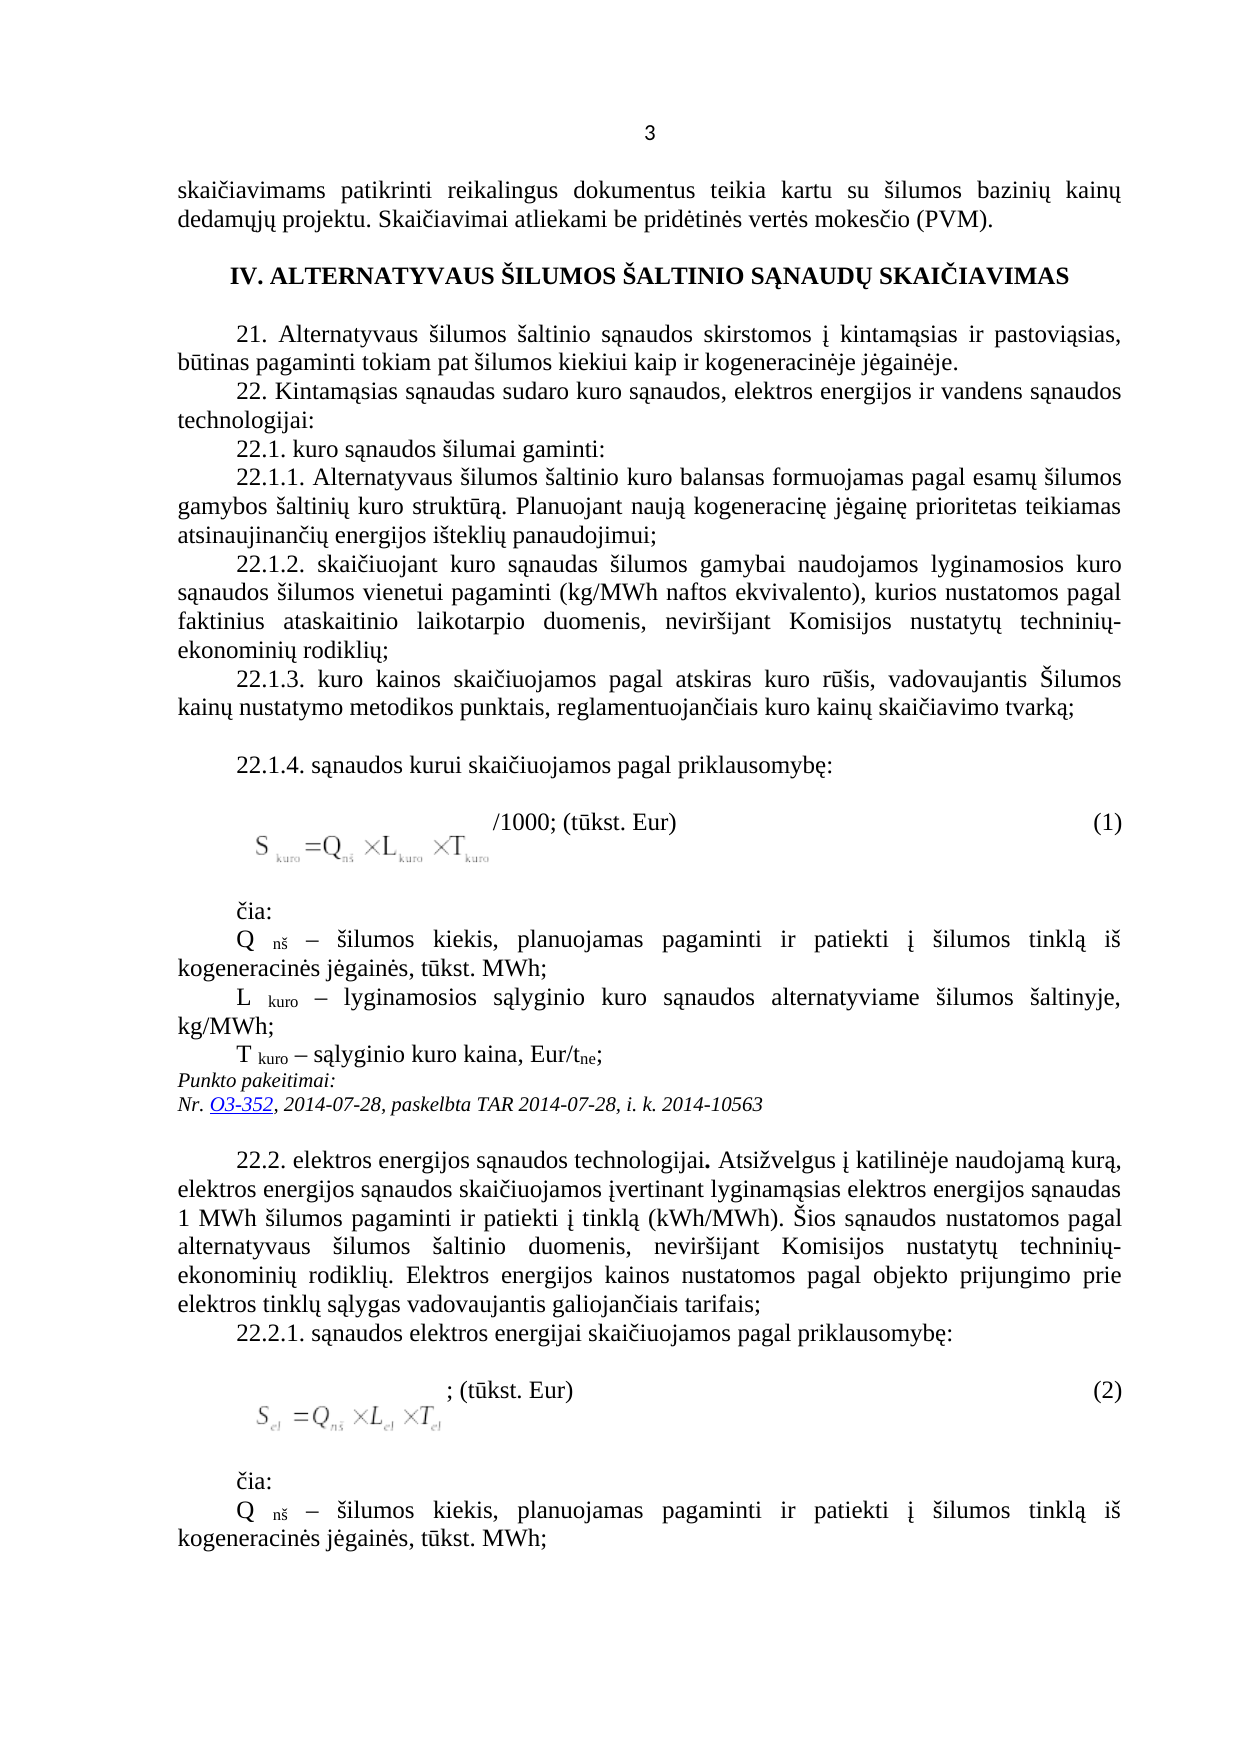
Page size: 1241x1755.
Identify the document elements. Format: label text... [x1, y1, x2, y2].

text Nr. O3-352, 2014-07-28, paskelbta TAR 2014-07-28, i. k. 2014-10563 [177, 1092, 1122, 1116]
text 22. Kintamąsias sąnaudas sudaro kuro sąnaudos, elektros energijos ir vandens sąnaudos technologijai: [177, 376, 1122, 434]
text 22.1.2. skaičiuojant kuro sąnaudas šilumos gamybai naudojamos lyginamosios kuro sąnaudos šilumos vienetui pagaminti (kg/MWh naftos ekvivalento), kurios nustatomos pagal faktinius ataskaitinio laikotarpio duomenis, neviršijant Komisijos nustatytų techninių-ekonominių rodiklių; [177, 549, 1122, 664]
text 22.2. elektros energijos sąnaudos technologijai. Atsižvelgus į katilinėje naudojamą kurą, elektros energijos sąnaudos skaičiuojamos įvertinant lyginamąsias elektros energijos sąnaudas 1 MWh šilumos pagaminti ir patiekti į tinklą (kWh/MWh). Šios sąnaudos nustatomos pagal alternatyvaus šilumos šaltinio duomenis, neviršijant Komisijos nustatytų techninių-ekonominių rodiklių. Elektros energijos kainos nustatomos pagal objekto prijungimo prie elektros tinklų sąlygas vadovaujantis galiojančiais tarifais; [177, 1145, 1122, 1318]
text L kuro – lyginamosios sąlyginio kuro sąnaudos alternatyviame šilumos šaltinyje, kg/MWh; [177, 982, 1122, 1039]
text 22.1.3. kuro kainos skaičiuojamos pagal atskiras kuro rūšis, vadovaujantis Šilumos kainų nustatymo metodikos punktais, reglamentuojančiais kuro kainų skaičiavimo tvarką; [177, 664, 1122, 721]
text 22.2.1. sąnaudos elektros energijai skaičiuojamos pagal priklausomybę: [177, 1318, 1122, 1346]
text 22.1.1. Alternatyvaus šilumos šaltinio kuro balansas formuojamas pagal esamų šilumos gamybos šaltinių kuro struktūrą. Planuojant naują kogeneracinę jėgainę prioritetas teikiamas atsinaujinančių energijos išteklių panaudojimui; [177, 462, 1122, 549]
text IV. ALTERNATYVAUS ŠILUMOS ŠALTINIO SĄNAUDŲ SKAIČIAVIMAS [177, 261, 1122, 290]
text T kuro – sąlyginio kuro kaina, Eur/tne; [177, 1039, 1122, 1068]
text skaičiavimams patikrinti reikalingus dokumentus teikia kartu su šilumos bazinių kainų dedamųjų projektu. Skaičiavimai atliekami be pridėtinės vertės mokesčio (PVM). [177, 175, 1122, 232]
text čia: [177, 896, 1122, 924]
text Q nš – šilumos kiekis, planuojamas pagaminti ir patiekti į šilumos tinklą iš kogeneracinės jėgainės, tūkst. MWh; [177, 1495, 1122, 1552]
text Punkto pakeitimai: [177, 1068, 1122, 1092]
text 21. Alternatyvaus šilumos šaltinio sąnaudos skirstomos į kintamąsias ir pastoviąsias, būtinas pagaminti tokiam pat šilumos kiekiui kaip ir kogeneracinėje jėgainėje. [177, 319, 1122, 376]
text čia: [177, 1466, 1122, 1495]
text 22.1. kuro sąnaudos šilumai gaminti: [177, 434, 1122, 462]
text 22.1.4. sąnaudos kurui skaičiuojamos pagal priklausomybę: [177, 750, 1122, 779]
text ; (tūkst. Eur) (2) [177, 1375, 1122, 1437]
text Q nš – šilumos kiekis, planuojamas pagaminti ir patiekti į šilumos tinklą iš kogeneracinės jėgainės, tūkst. MWh; [177, 924, 1122, 982]
text /1000; (tūkst. Eur) (1) [177, 807, 1122, 867]
